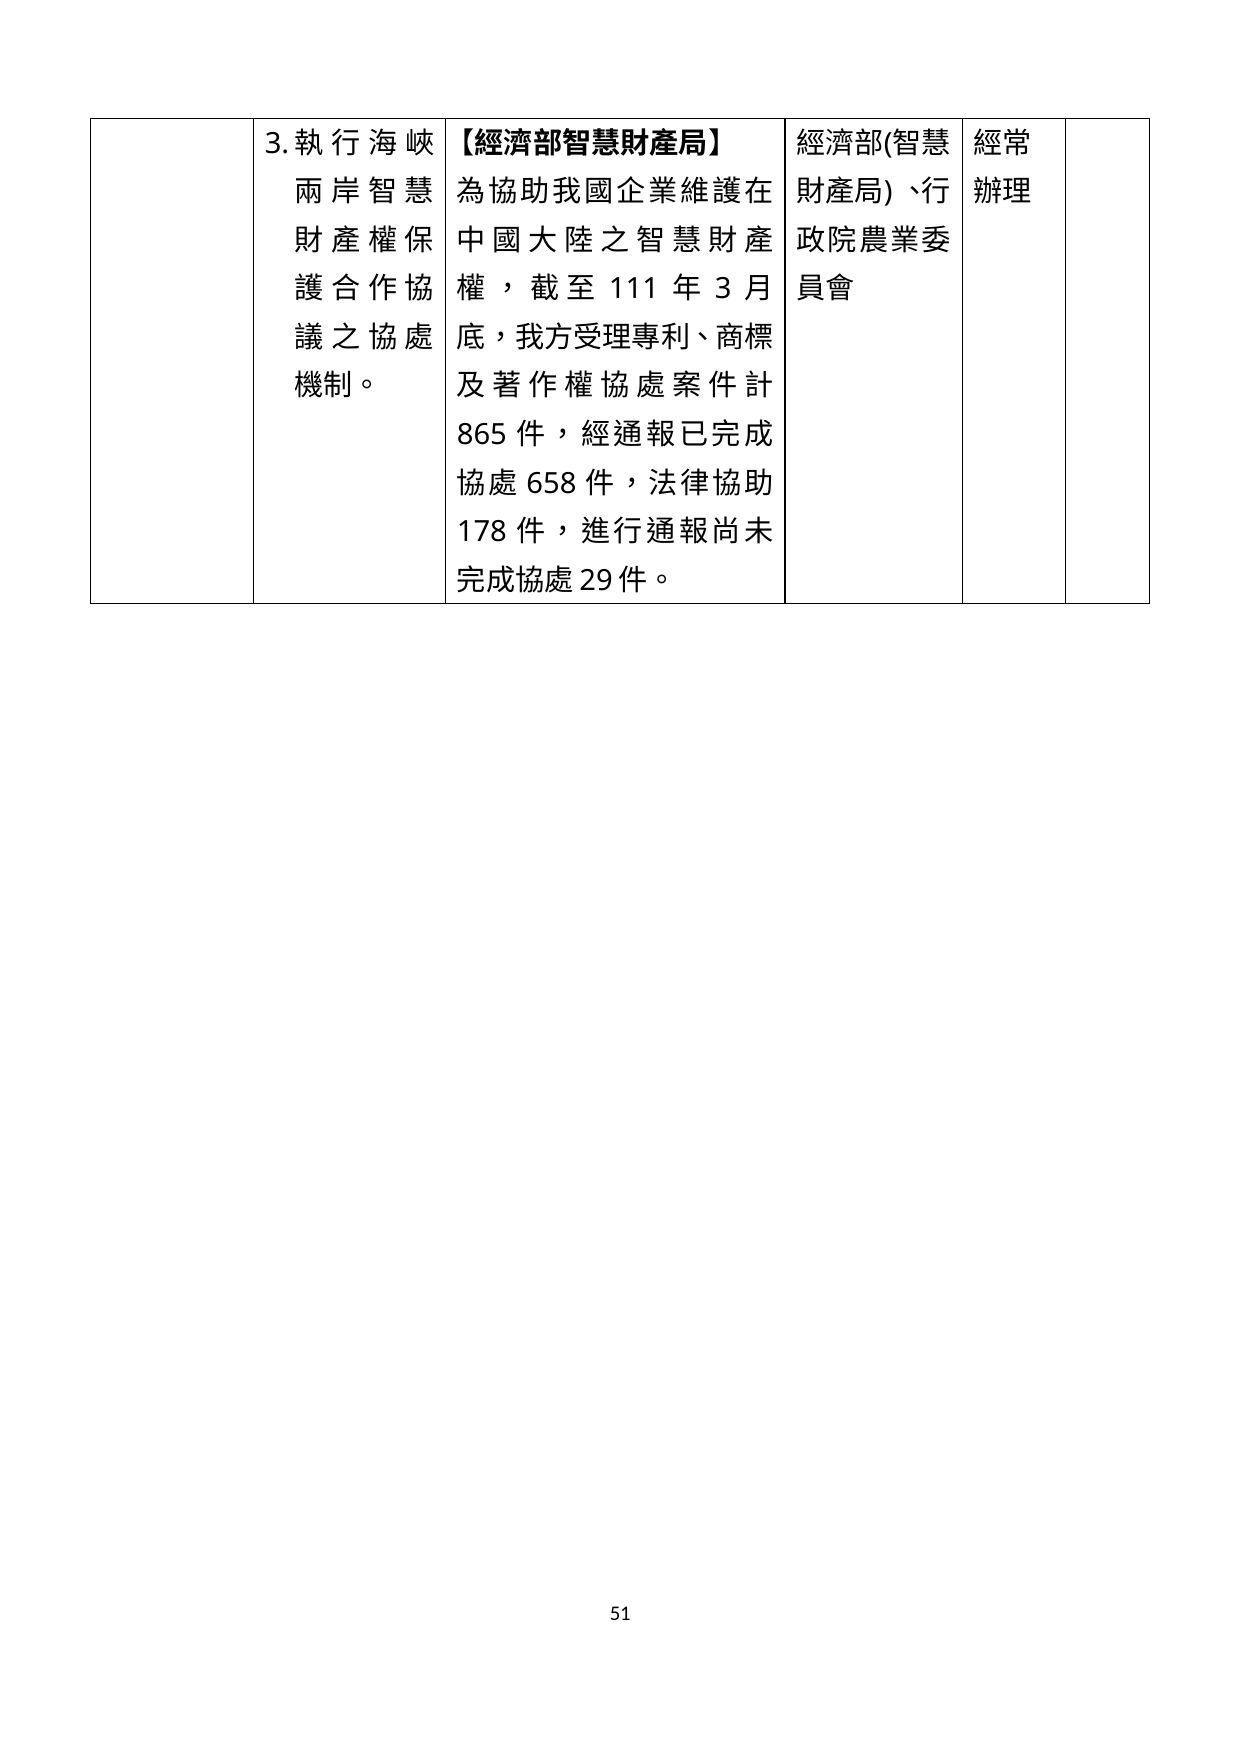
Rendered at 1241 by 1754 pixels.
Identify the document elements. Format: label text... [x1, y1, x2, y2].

table_cell 【經濟部智慧財產局】 為協助我國企業維護在中國大陸之智慧財產權，截至111年3月底，我方受理專利、商標及著作權協處案件計865件，經通報已完成協處658件，法律協助178件，進行通報尚未完成協處29件。 [446, 119, 784, 603]
table_cell 經濟部(智慧財產局) 、行政院農業委員會 [786, 119, 962, 603]
table_cell 經常辦理 [963, 119, 1065, 603]
table_cell [91, 119, 253, 603]
table_cell [1066, 119, 1149, 603]
table_cell 執行海峽兩岸智慧財產權保護合作協議之協處機制。 [254, 119, 445, 603]
